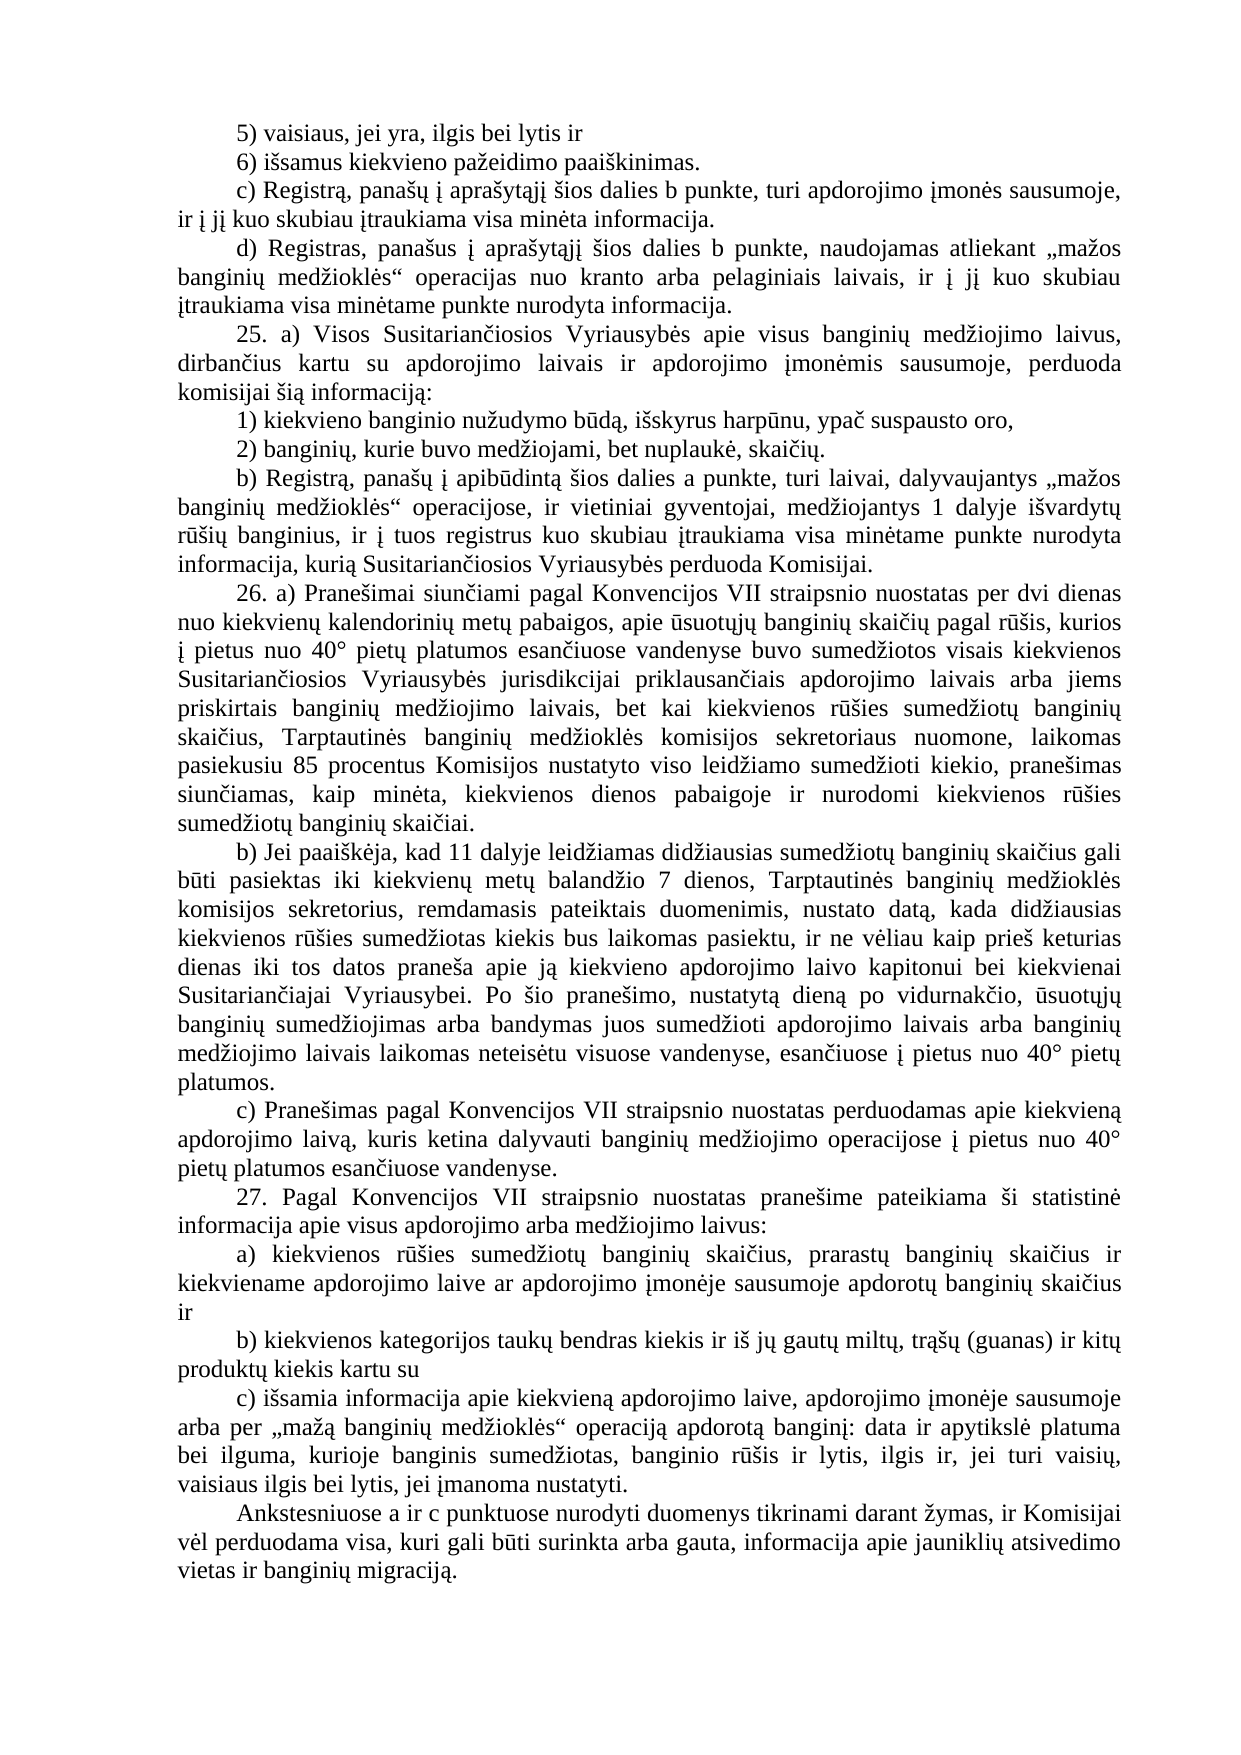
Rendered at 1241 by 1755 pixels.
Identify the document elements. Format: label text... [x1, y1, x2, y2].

text 25. a) Visos Susitariančiosios Vyriausybės apie visus banginių medžiojimo laivus, dirbančius kartu su apdorojimo laivais ir apdorojimo įmonėmis sausumoje, perduoda komisijai šią informaciją: [177, 319, 1122, 406]
text 1) kiekvieno banginio nužudymo būdą, išskyrus harpūnu, ypač suspausto oro, [177, 406, 1122, 434]
text d) Registras, panašus į aprašytąjį šios dalies b punkte, naudojamas atliekant „mažos banginių medžioklės“ operacijas nuo kranto arba pelaginiais laivais, ir į jį kuo skubiau įtraukiama visa minėtame punkte nurodyta informacija. [177, 233, 1122, 319]
text b) kiekvienos kategorijos taukų bendras kiekis ir iš jų gautų miltų, trąšų (guanas) ir kitų produktų kiekis kartu su [177, 1326, 1122, 1383]
text a) kiekvienos rūšies sumedžiotų banginių skaičius, prarastų banginių skaičius ir kiekviename apdorojimo laive ar apdorojimo įmonėje sausumoje apdorotų banginių skaičius ir [177, 1239, 1122, 1326]
text 26. a) Pranešimai siunčiami pagal Konvencijos VII straipsnio nuostatas per dvi dienas nuo kiekvienų kalendorinių metų pabaigos, apie ūsuotųjų banginių skaičių pagal rūšis, kurios į pietus nuo 40° pietų platumos esančiuose vandenyse buvo sumedžiotos visais kiekvienos Susitariančiosios Vyriausybės jurisdikcijai priklausančiais apdorojimo laivais arba jiems priskirtais banginių medžiojimo laivais, bet kai kiekvienos rūšies sumedžiotų banginių skaičius, Tarptautinės banginių medžioklės komisijos sekretoriaus nuomone, laikomas pasiekusiu 85 procentus Komisijos nustatyto viso leidžiamo sumedžioti kiekio, pranešimas siunčiamas, kaip minėta, kiekvienos dienos pabaigoje ir nurodomi kiekvienos rūšies sumedžiotų banginių skaičiai. [177, 578, 1122, 837]
text 2) banginių, kurie buvo medžiojami, bet nuplaukė, skaičių. [177, 434, 1122, 463]
text b) Registrą, panašų į apibūdintą šios dalies a punkte, turi laivai, dalyvaujantys „mažos banginių medžioklės“ operacijose, ir vietiniai gyventojai, medžiojantys 1 dalyje išvardytų rūšių banginius, ir į tuos registrus kuo skubiau įtraukiama visa minėtame punkte nurodyta informacija, kurią Susitariančiosios Vyriausybės perduoda Komisijai. [177, 463, 1122, 578]
text b) Jei paaiškėja, kad 11 dalyje leidžiamas didžiausias sumedžiotų banginių skaičius gali būti pasiektas iki kiekvienų metų balandžio 7 dienos, Tarptautinės banginių medžioklės komisijos sekretorius, remdamasis pateiktais duomenimis, nustato datą, kada didžiausias kiekvienos rūšies sumedžiotas kiekis bus laikomas pasiektu, ir ne vėliau kaip prieš keturias dienas iki tos datos praneša apie ją kiekvieno apdorojimo laivo kapitonui bei kiekvienai Susitariančiajai Vyriausybei. Po šio pranešimo, nustatytą dieną po vidurnakčio, ūsuotųjų banginių sumedžiojimas arba bandymas juos sumedžioti apdorojimo laivais arba banginių medžiojimo laivais laikomas neteisėtu visuose vandenyse, esančiuose į pietus nuo 40° pietų platumos. [177, 837, 1122, 1096]
text 6) išsamus kiekvieno pažeidimo paaiškinimas. [177, 147, 1122, 176]
text 27. Pagal Konvencijos VII straipsnio nuostatas pranešime pateikiama ši statistinė informacija apie visus apdorojimo arba medžiojimo laivus: [177, 1182, 1122, 1239]
text c) Pranešimas pagal Konvencijos VII straipsnio nuostatas perduodamas apie kiekvieną apdorojimo laivą, kuris ketina dalyvauti banginių medžiojimo operacijose į pietus nuo 40° pietų platumos esančiuose vandenyse. [177, 1096, 1122, 1182]
text Ankstesniuose a ir c punktuose nurodyti duomenys tikrinami darant žymas, ir Komisijai vėl perduodama visa, kuri gali būti surinkta arba gauta, informacija apie jauniklių atsivedimo vietas ir banginių migraciją. [177, 1498, 1122, 1584]
text c) Registrą, panašų į aprašytąjį šios dalies b punkte, turi apdorojimo įmonės sausumoje, ir į jį kuo skubiau įtraukiama visa minėta informacija. [177, 176, 1122, 233]
text c) išsamia informacija apie kiekvieną apdorojimo laive, apdorojimo įmonėje sausumoje arba per „mažą banginių medžioklės“ operaciją apdorotą banginį: data ir apytikslė platuma bei ilguma, kurioje banginis sumedžiotas, banginio rūšis ir lytis, ilgis ir, jei turi vaisių, vaisiaus ilgis bei lytis, jei įmanoma nustatyti. [177, 1383, 1122, 1498]
text 5) vaisiaus, jei yra, ilgis bei lytis ir [177, 118, 1122, 147]
